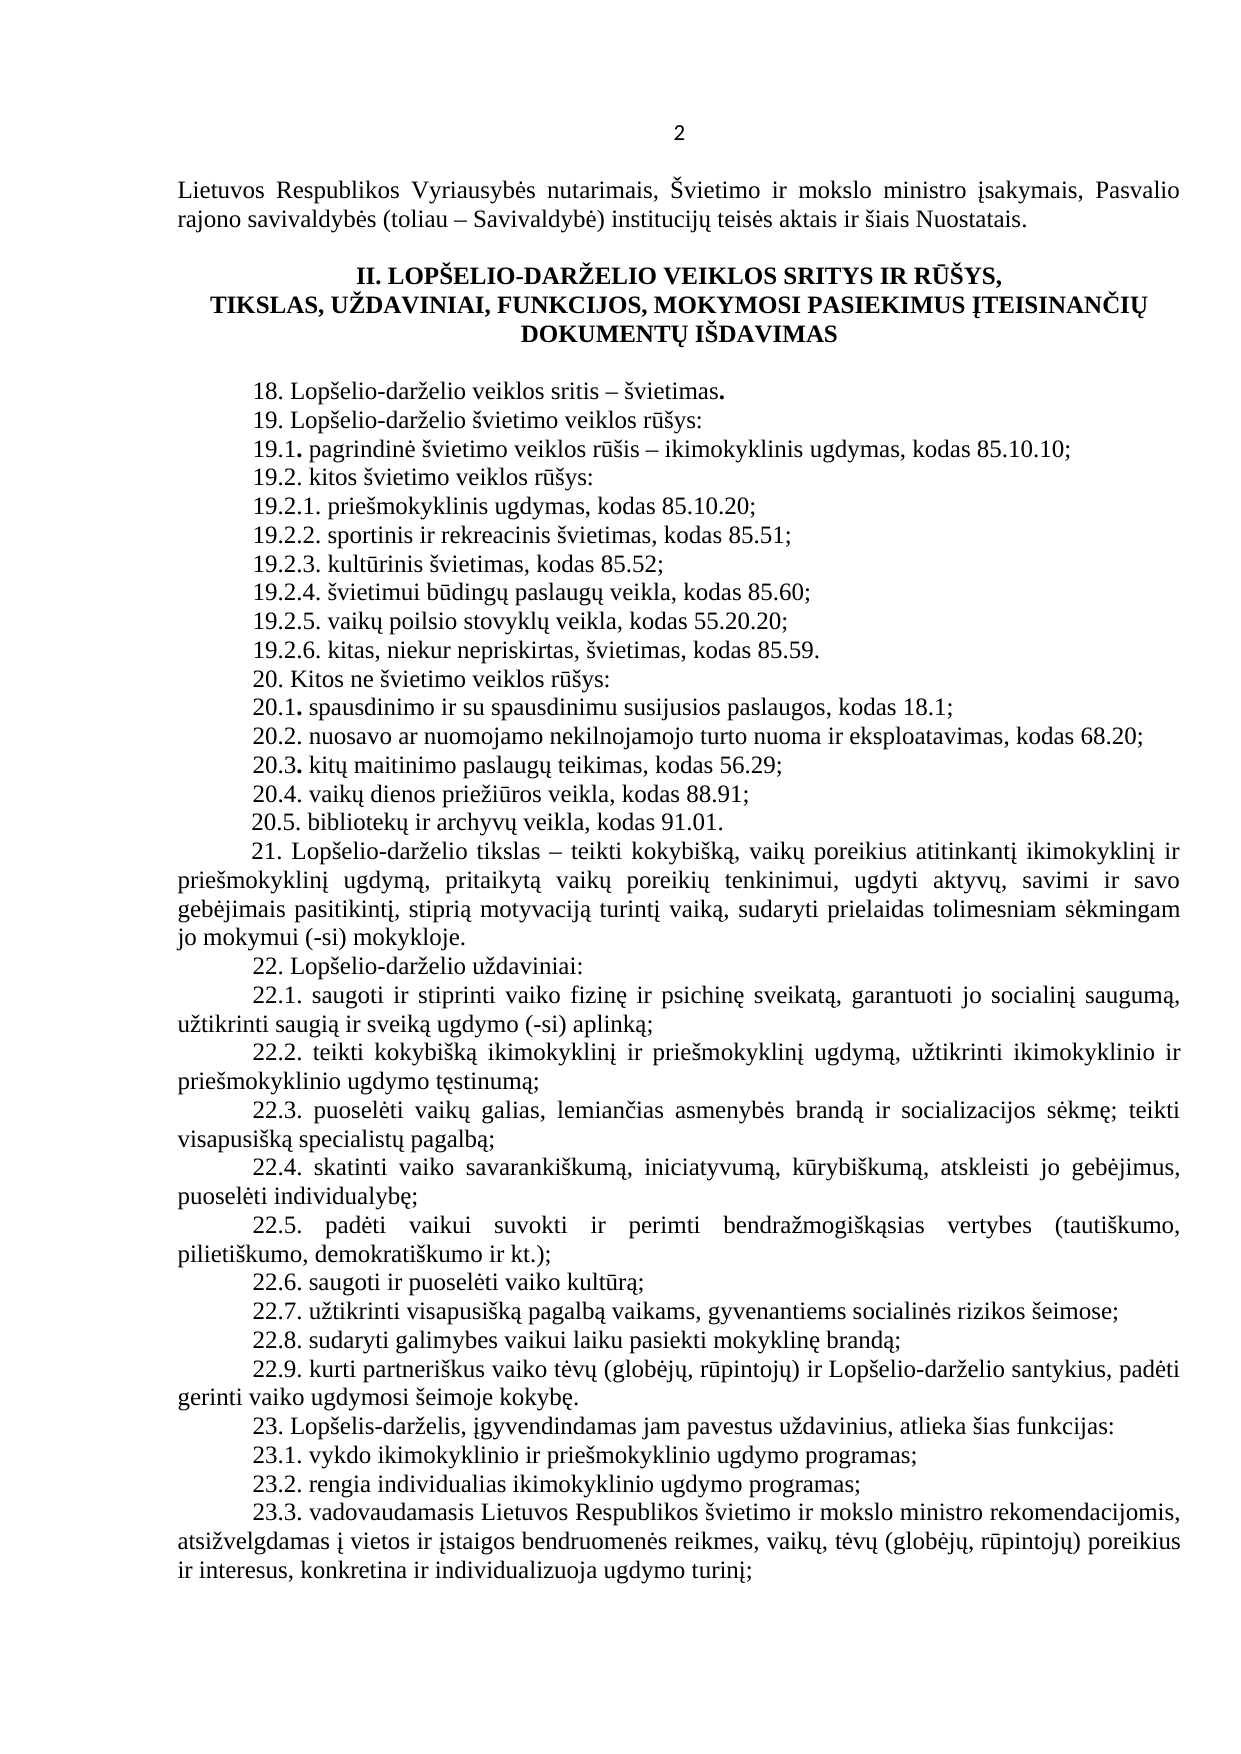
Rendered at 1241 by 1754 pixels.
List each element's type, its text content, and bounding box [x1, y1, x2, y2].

text 20.2. nuosavo ar nuomojamo nekilnojamojo turto nuoma ir eksploatavimas, kodas 68.20; [177, 721, 1181, 750]
text 23.2. rengia individualias ikimokyklinio ugdymo programas; [177, 1469, 1181, 1497]
text 19.1. pagrindinė švietimo veiklos rūšis – ikimokyklinis ugdymas, kodas 85.10.10; [177, 434, 1181, 462]
text 19.2.6. kitas, niekur nepriskirtas, švietimas, kodas 85.59. [177, 635, 1181, 664]
text TIKSLAS, UŽDAVINIAI, FUNKCIJOS, MOKYMOSI PASIEKIMUS ĮTEISINANČIŲ DOKUMENTŲ IŠDAVIMAS [177, 290, 1181, 347]
text 19.2.1. priešmokyklinis ugdymas, kodas 85.10.20; [177, 491, 1181, 520]
text 19.2.2. sportinis ir rekreacinis švietimas, kodas 85.51; [177, 520, 1181, 549]
text 22.3. puoselėti vaikų galias, lemiančias asmenybės brandą ir socializacijos sėkmę; teikti visapusišką specialistų pagalbą; [177, 1095, 1181, 1152]
text 20.1. spausdinimo ir su spausdinimu susijusios paslaugos, kodas 18.1; [177, 692, 1181, 721]
text 23.3. vadovaudamasis Lietuvos Respublikos švietimo ir mokslo ministro rekomendacijomis, atsižvelgdamas į vietos ir įstaigos bendruomenės reikmes, vaikų, tėvų (globėjų, rūpintojų) poreikius ir interesus, konkretina ir individualizuoja ugdymo turinį; [177, 1497, 1181, 1584]
text 20.3. kitų maitinimo paslaugų teikimas, kodas 56.29; [177, 750, 1181, 779]
text 22.6. saugoti ir puoselėti vaiko kultūrą; [177, 1267, 1181, 1296]
text 20. Kitos ne švietimo veiklos rūšys: [177, 664, 1181, 692]
text 22.1. saugoti ir stiprinti vaiko fizinę ir psichinę sveikatą, garantuoti jo socialinį saugumą, užtikrinti saugią ir sveiką ugdymo (-si) aplinką; [177, 980, 1181, 1037]
text 19.2.4. švietimui būdingų paslaugų veikla, kodas 85.60; [177, 577, 1181, 606]
text 20.4. vaikų dienos priežiūros veikla, kodas 88.91; [177, 779, 1181, 807]
text 22. Lopšelio-darželio uždaviniai: [177, 951, 1181, 980]
text 23.1. vykdo ikimokyklinio ir priešmokyklinio ugdymo programas; [177, 1440, 1181, 1469]
text 22.9. kurti partneriškus vaiko tėvų (globėjų, rūpintojų) ir Lopšelio-darželio santykius, padėti gerinti vaiko ugdymosi šeimoje kokybę. [177, 1354, 1181, 1411]
text II. LOPŠELIO-DARŽELIO VEIKLOS SRITYS IR RŪŠYS, [177, 261, 1181, 290]
text 19.2. kitos švietimo veiklos rūšys: [177, 462, 1181, 491]
text 22.8. sudaryti galimybes vaikui laiku pasiekti mokyklinę brandą; [177, 1325, 1181, 1354]
text 22.5. padėti vaikui suvokti ir perimti bendražmogiškąsias vertybes (tautiškumo, pilietiškumo, demokratiškumo ir kt.); [177, 1210, 1181, 1267]
text 19.2.3. kultūrinis švietimas, kodas 85.52; [177, 549, 1181, 577]
text 19. Lopšelio-darželio švietimo veiklos rūšys: [177, 405, 1181, 434]
text 23. Lopšelis-darželis, įgyvendindamas jam pavestus uždavinius, atlieka šias funkcijas: [177, 1411, 1181, 1440]
text 22.4. skatinti vaiko savarankiškumą, iniciatyvumą, kūrybiškumą, atskleisti jo gebėjimus, puoselėti individualybę; [177, 1152, 1181, 1210]
text 22.2. teikti kokybišką ikimokyklinį ir priešmokyklinį ugdymą, užtikrinti ikimokyklinio ir priešmokyklinio ugdymo tęstinumą; [177, 1037, 1181, 1095]
text 18. Lopšelio-darželio veiklos sritis – švietimas. [177, 376, 1181, 405]
text Lietuvos Respublikos Vyriausybės nutarimais, Švietimo ir mokslo ministro įsakymais, Pasvalio rajono savivaldybės (toliau – Savivaldybė) institucijų teisės aktais ir šiais Nuostatais. [177, 175, 1181, 232]
text 21. Lopšelio-darželio tikslas – teikti kokybišką, vaikų poreikius atitinkantį ikimokyklinį ir priešmokyklinį ugdymą, pritaikytą vaikų poreikių tenkinimui, ugdyti aktyvų, savimi ir savo gebėjimais pasitikintį, stiprią motyvaciją turintį vaiką, sudaryti prielaidas tolimesniam sėkmingam jo mokymui (-si) mokykloje. [177, 836, 1181, 951]
text 19.2.5. vaikų poilsio stovyklų veikla, kodas 55.20.20; [177, 606, 1181, 635]
text 20.5. bibliotekų ir archyvų veikla, kodas 91.01. [251, 807, 1181, 836]
text 22.7. užtikrinti visapusišką pagalbą vaikams, gyvenantiems socialinės rizikos šeimose; [177, 1296, 1181, 1325]
